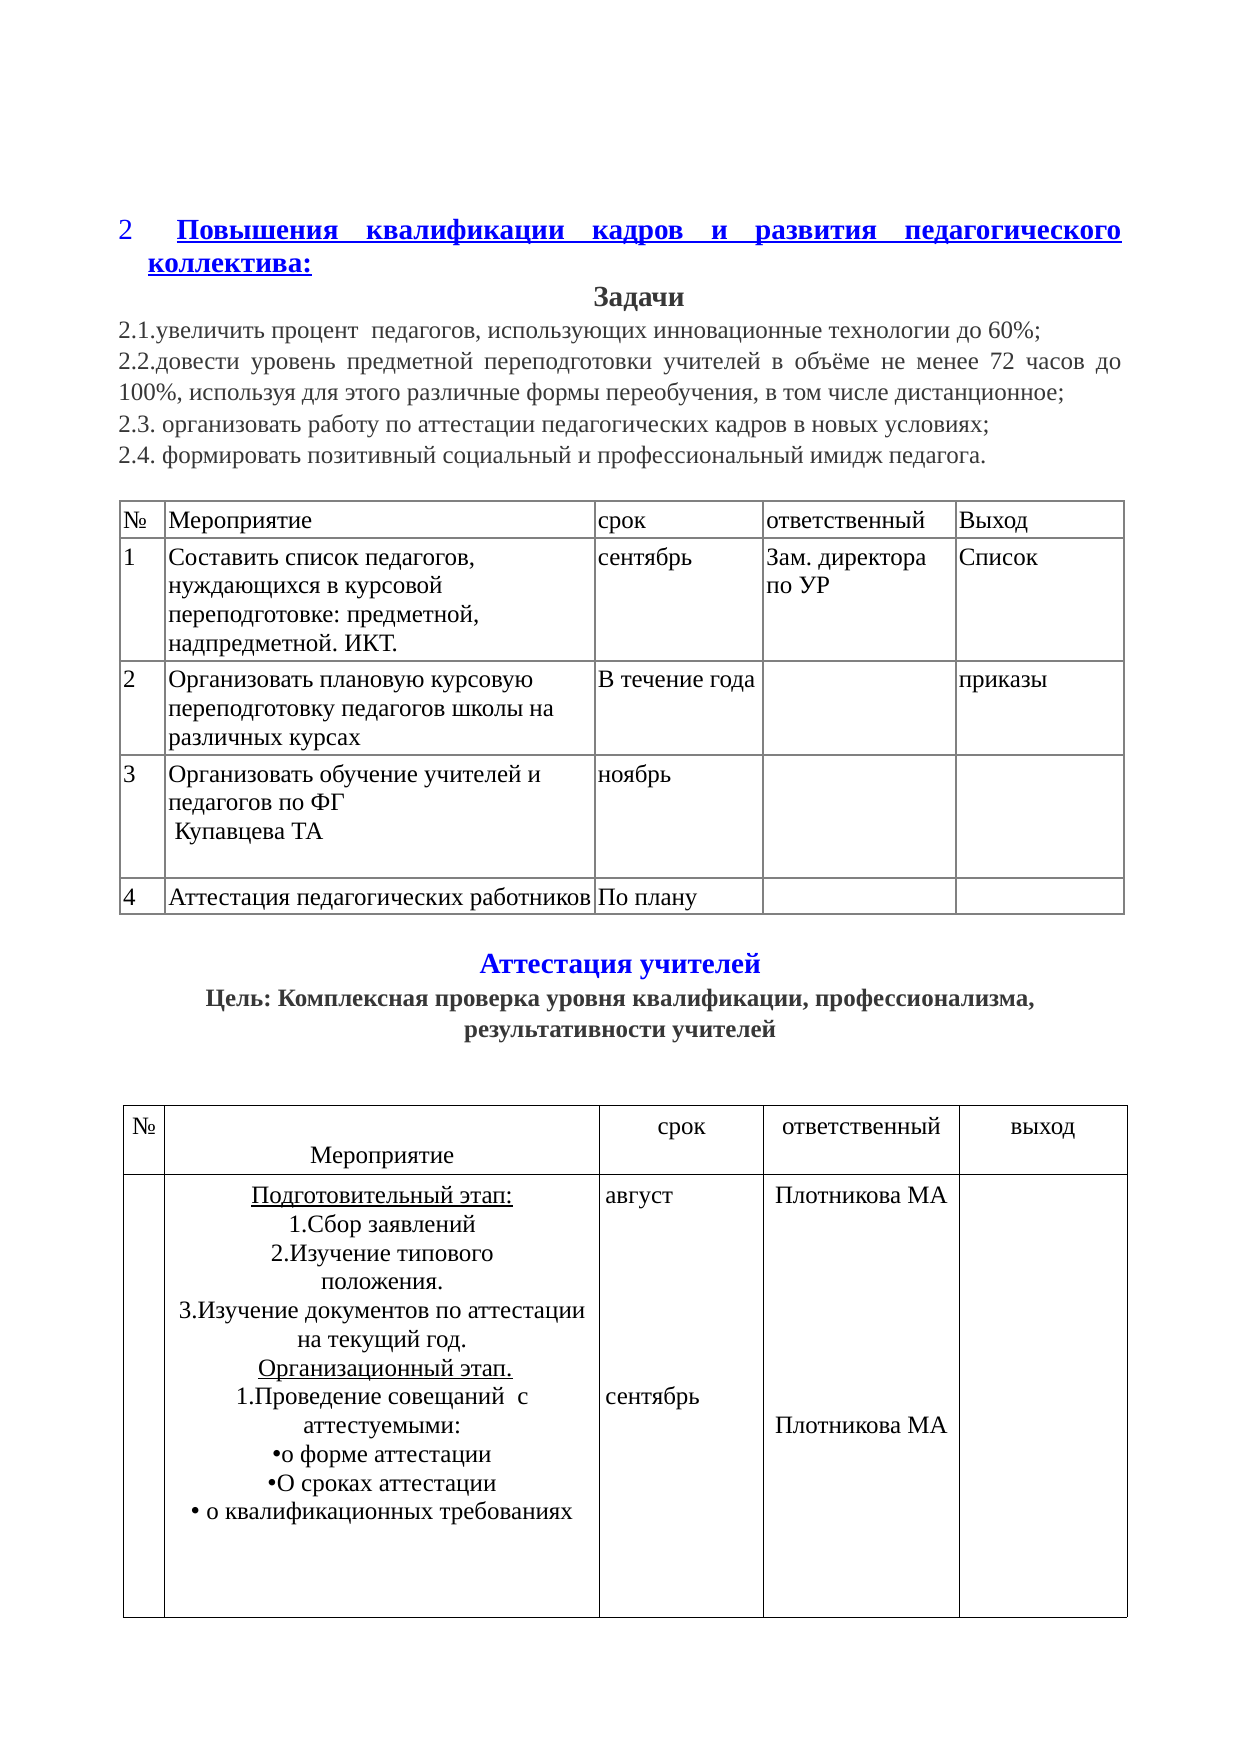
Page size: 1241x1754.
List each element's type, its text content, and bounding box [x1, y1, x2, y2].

table_cell [960, 1175, 1127, 1617]
table_header ответственный [764, 1106, 959, 1174]
table_cell [764, 662, 955, 754]
table_cell Составить список педагогов, нуждающихся в курсовой переподготовке: предметной, надпредметной. ИКТ. [166, 539, 594, 659]
table_header № [121, 502, 164, 537]
table_header выход [960, 1106, 1127, 1174]
table_cell 1 [121, 539, 164, 659]
table_header № [124, 1106, 164, 1174]
table_cell По плану [596, 879, 762, 913]
table_cell [124, 1175, 164, 1617]
text Задачи [156, 279, 1122, 312]
table_cell Список [957, 539, 1123, 659]
table_cell [957, 879, 1123, 913]
table_header срок [600, 1106, 763, 1174]
text 2.3. организовать работу по аттестации педагогических кадров в новых условиях; [118, 406, 1122, 437]
table_cell ноябрь [596, 756, 762, 877]
table_cell Организовать обучение учителей и педагогов по ФГ Купавцева ТА [166, 756, 594, 877]
table_cell Зам. директора по УР [764, 539, 955, 659]
text Аттестация учителей [118, 947, 1122, 980]
table_cell [764, 756, 955, 877]
table_cell август сентябрь [600, 1175, 763, 1617]
text 2 Повышения квалификации кадров и развития педагогического коллектива: [118, 212, 1122, 279]
text 2.2.довести уровень предметной переподготовки учителей в объёме не менее 72 часов до 100%, используя для этого различные формы переобучения, в том числе дистанционное; [118, 344, 1122, 406]
table_cell 4 [121, 879, 164, 913]
table_cell приказы [957, 662, 1123, 754]
table_cell 2 [121, 662, 164, 754]
table_cell Аттестация педагогических работников [166, 879, 594, 913]
table_cell Плотникова МА Плотникова МА [764, 1175, 959, 1617]
table_cell Подготовительный этап: 1.Сбор заявлений 2.Изучение типового положения. 3.Изучение документов по аттестации на текущий год. Организационный этап. 1.Проведение совещаний с аттестуемыми: о форме аттестации О сроках аттестации о квалификационных требованиях [165, 1175, 599, 1617]
table_cell Организовать плановую курсовую переподготовку педагогов школы на различных курсах [166, 662, 594, 754]
table_header срок [596, 502, 762, 537]
table_cell сентябрь [596, 539, 762, 659]
table_header ответственный [764, 502, 955, 537]
table_cell 3 [121, 756, 164, 877]
table_header Выход [957, 502, 1123, 537]
table_cell [957, 756, 1123, 877]
text 2.1.увеличить процент педагогов, использующих инновационные технологии до 60%; [118, 312, 1122, 344]
table_header Мероприятие [165, 1106, 599, 1174]
table_header Мероприятие [166, 502, 594, 537]
table_cell В течение года [596, 662, 762, 754]
table_cell [764, 879, 955, 913]
text Цель: Комплексная проверка уровня квалификации, профессионализма, результативности учителей [118, 980, 1122, 1043]
text 2.4. формировать позитивный социальный и профессиональный имидж педагога. [118, 437, 1122, 469]
